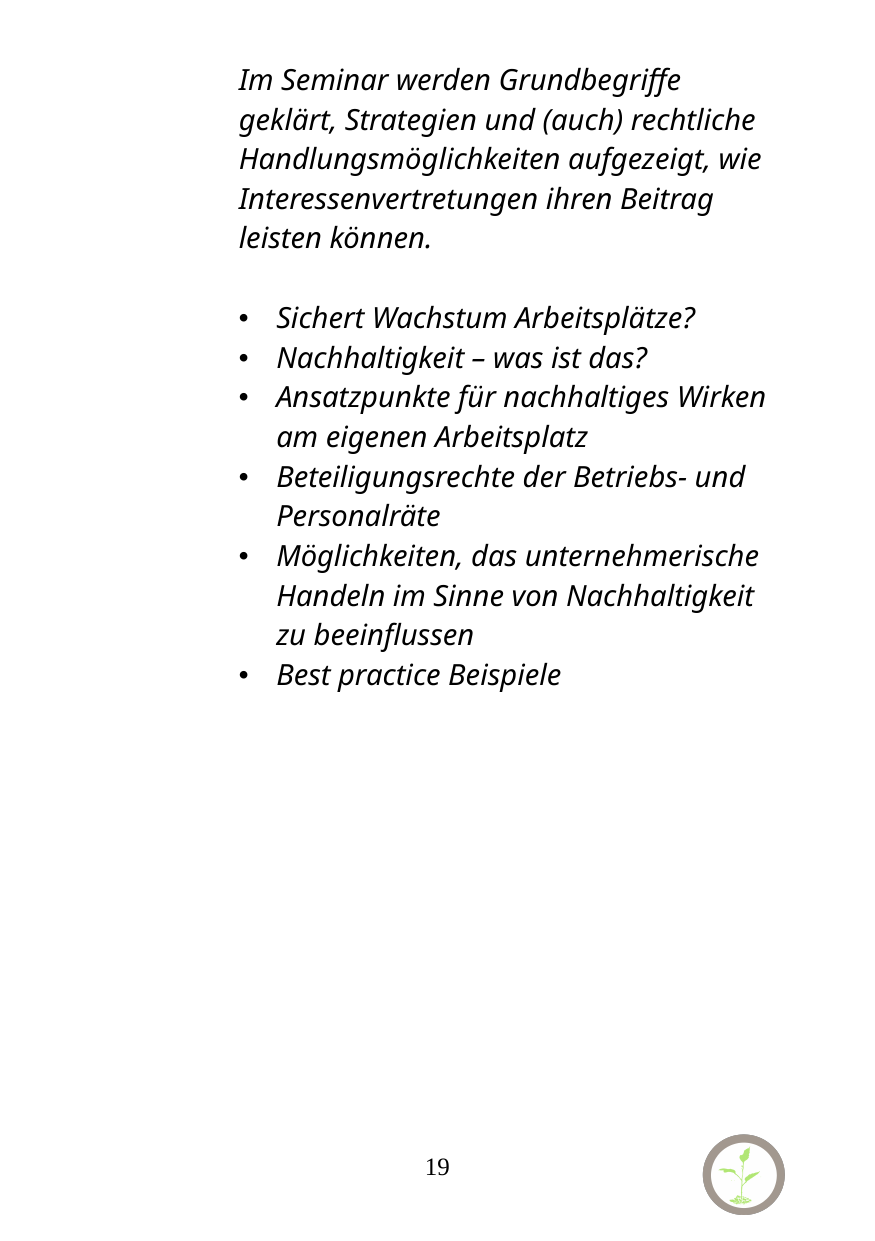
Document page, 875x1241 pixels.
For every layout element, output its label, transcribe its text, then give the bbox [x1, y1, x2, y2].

picture [700, 1125, 787, 1215]
list Best practice Beispiele [238, 654, 786, 694]
list Sichert Wachstum Arbeitsplätze? [238, 297, 786, 337]
list Beteiligungsrechte der Betriebs- und Personalräte [238, 456, 786, 535]
list Ansatzpunkte für nachhaltiges Wirken am eigenen Arbeitsplatz [238, 377, 786, 456]
list Möglichkeiten, das unternehmerische Handeln im Sinne von Nachhaltigkeit zu beeinflussen [238, 535, 786, 654]
list Nachhaltigkeit – was ist das? [238, 337, 786, 377]
list Im Seminar werden Grundbegriffe geklärt, Strategien und (auch) rechtliche Handlungsmöglichkeiten aufgezeigt, wie Interessenvertretungen ihren Beitrag leisten können. [201, 59, 786, 257]
